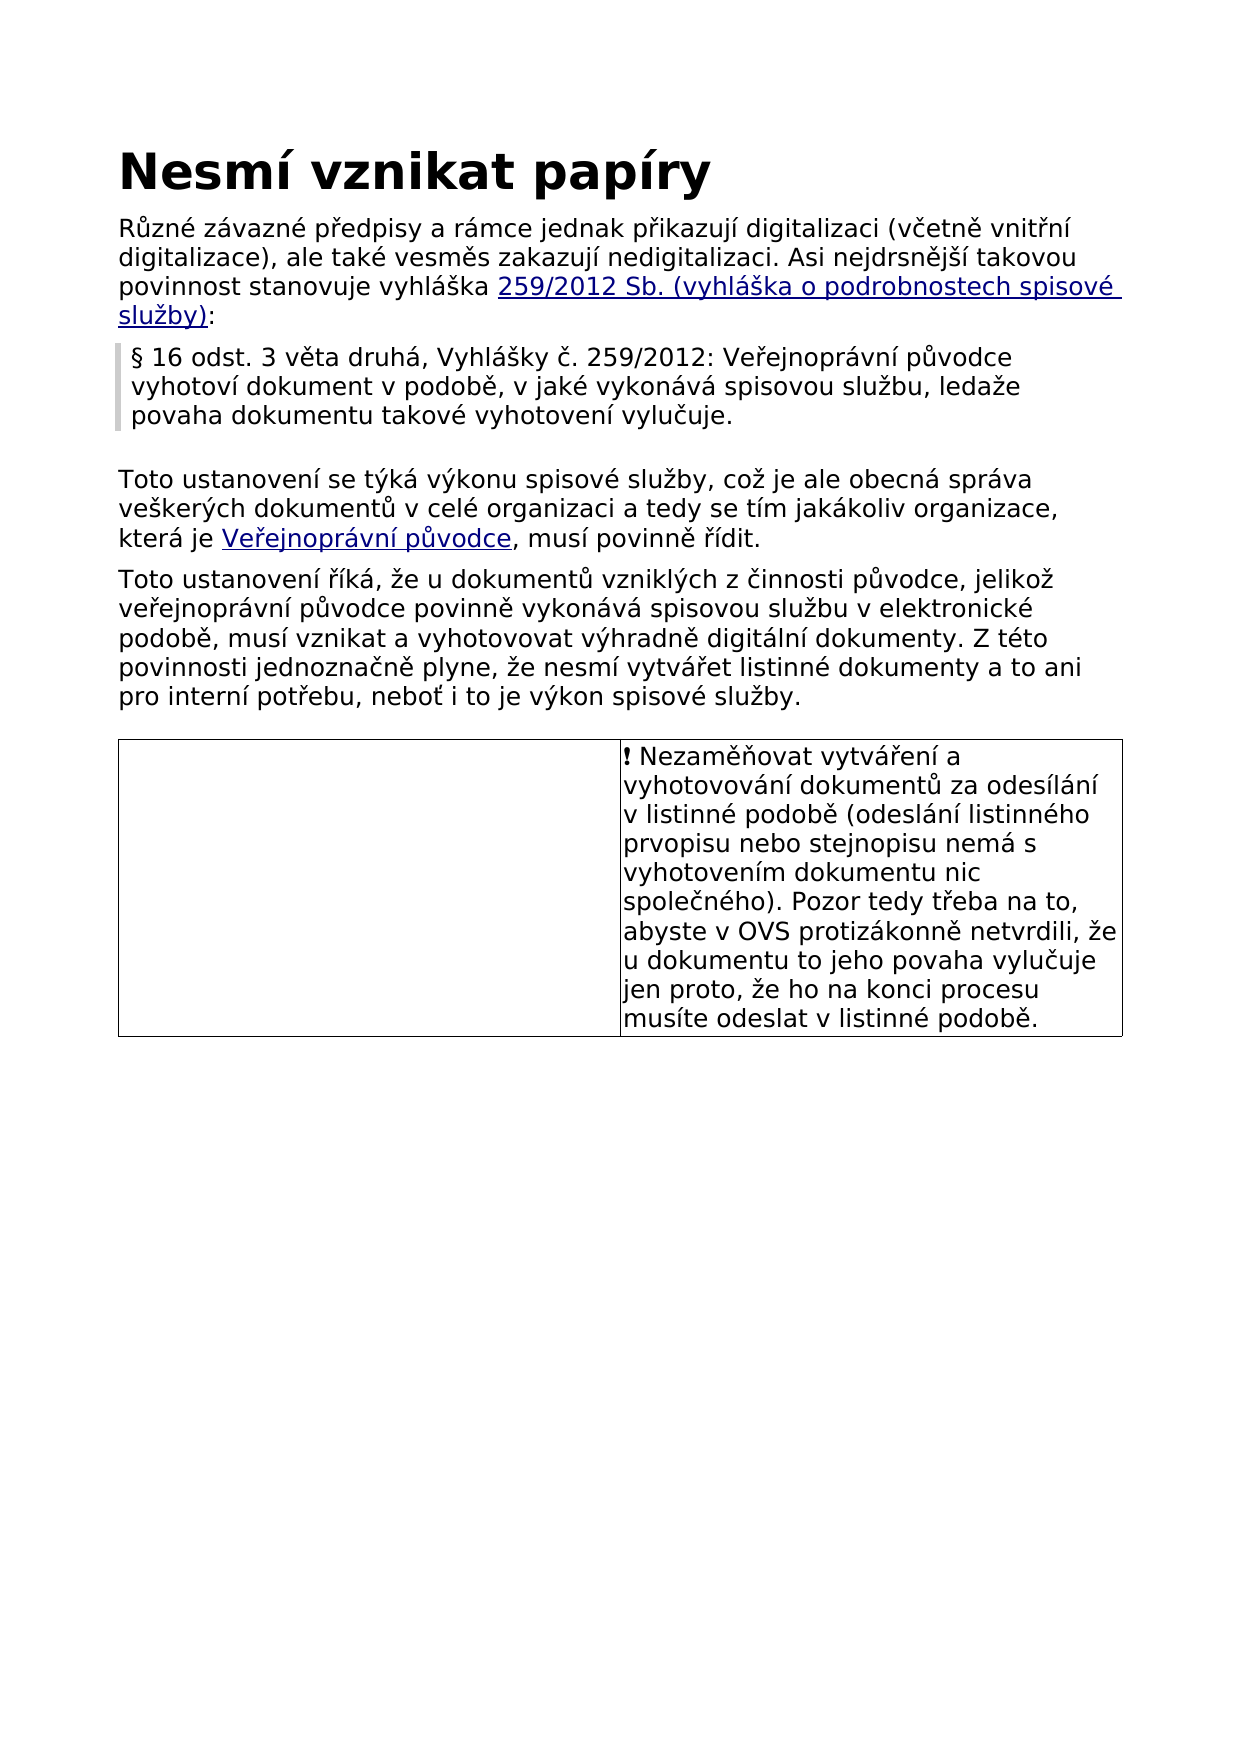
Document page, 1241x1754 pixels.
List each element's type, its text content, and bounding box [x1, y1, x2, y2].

subtitle Nesmí vznikat papíry [118, 143, 1122, 201]
table_header ❗ Nezaměňovat vytváření a vyhotovování dokumentů za odesílání v listinné podobě (odeslání listinného prvopisu nebo stejnopisu nemá s vyhotovením dokumentu nic společného). Pozor tedy třeba na to, abyste v OVS protizákonně netvrdili, že u dokumentu to jeho povaha vylučuje jen proto, že ho na konci procesu musíte odeslat v listinné podobě. [621, 740, 1122, 1036]
text Různé závazné předpisy a rámce jednak přikazují digitalizaci (včetně vnitřní digitalizace), ale také vesměs zakazují nedigitalizaci. Asi nejdrsnější takovou povinnost stanovuje vyhláška 259/2012 Sb. (vyhláška o podrobnostech spisové služby): [118, 214, 1122, 331]
text Toto ustanovení se týká výkonu spisové služby, což je ale obecná správa veškerých dokumentů v celé organizaci a tedy se tím jakákoliv organizace, která je Veřejnoprávní původce, musí povinně řídit. [118, 466, 1122, 553]
text Toto ustanovení říká, že u dokumentů vzniklých z činnosti původce, jelikož veřejnoprávní původce povinně vykonává spisovou službu v elektronické podobě, musí vznikat a vyhotovovat výhradně digitální dokumenty. Z této povinnosti jednoznačně plyne, že nesmí vytvářet listinné dokumenty a to ani pro interní potřebu, neboť i to je výkon spisové služby. [118, 566, 1122, 711]
table_header § 16 odst. 3 věta druhá, Vyhlášky č. 259/2012: Veřejnoprávní původce vyhotoví dokument v podobě, v jaké vykonává spisovou službu, ledaže povaha dokumentu takové vyhotovení vylučuje. [121, 343, 1122, 431]
table_header [119, 740, 620, 1036]
